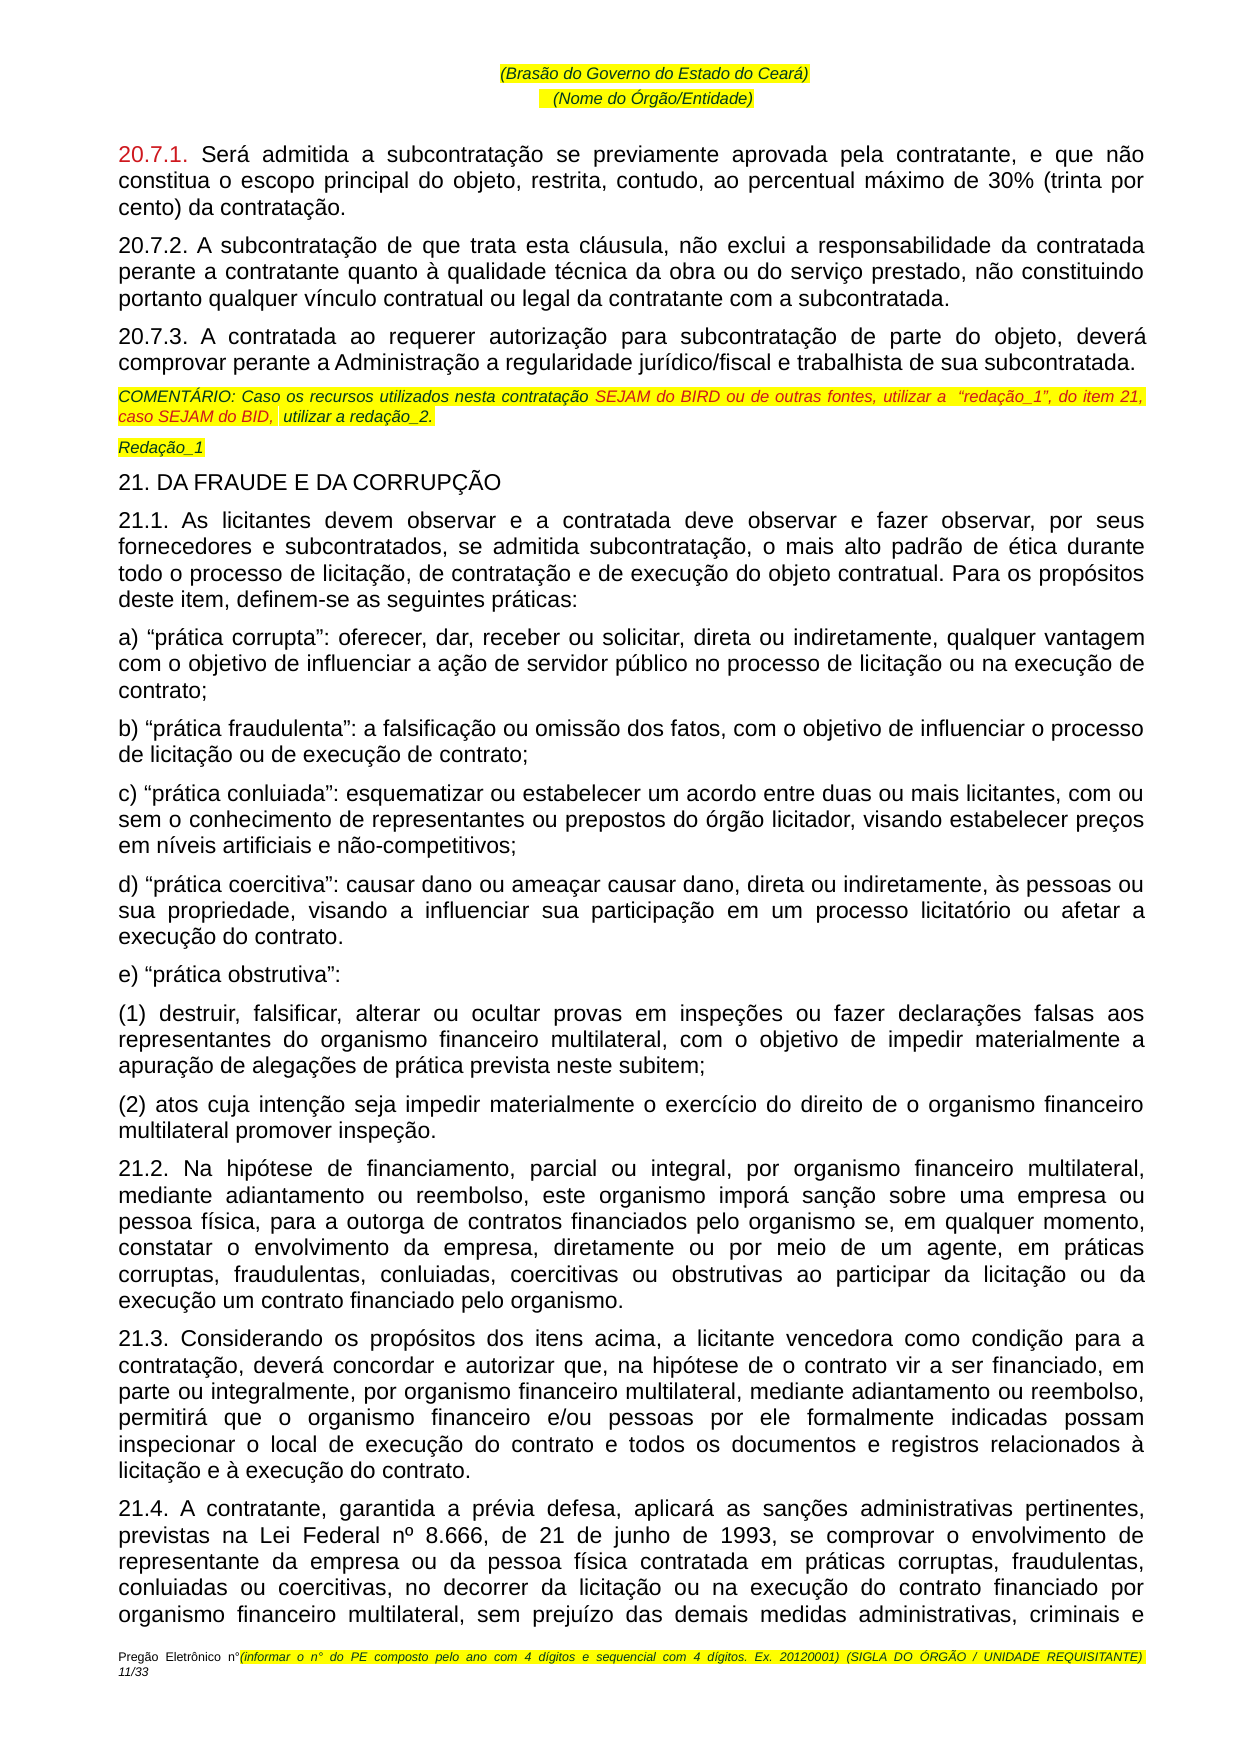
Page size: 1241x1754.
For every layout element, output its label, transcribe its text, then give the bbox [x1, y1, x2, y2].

text e) “prática obstrutiva”: [118, 961, 1146, 988]
text a) “prática corrupta”: oferecer, dar, receber ou solicitar, direta ou indiretamente, qualquer vantagem com o objetivo de influenciar a ação de servidor público no processo de licitação ou na execução de contrato; [118, 624, 1146, 703]
text 21.1. As licitantes devem observar e a contratada deve observar e fazer observar, por seus fornecedores e subcontratados, se admitida subcontratação, o mais alto padrão de ética durante todo o processo de licitação, de contratação e de execução do objeto contratual. Para os propósitos deste item, definem-se as seguintes práticas: [118, 507, 1146, 612]
text Redação_1 [118, 437, 1147, 457]
text COMENTÁRIO: Caso os recursos utilizados nesta contratação SEJAM do BIRD ou de outras fontes, utilizar a “redação_1”, do item 21, caso SEJAM do BID, utilizar a redação_2. [118, 387, 1146, 426]
text d) “prática coercitiva”: causar dano ou ameaçar causar dano, direta ou indiretamente, às pessoas ou sua propriedade, visando a influenciar sua participação em um processo licitatório ou afetar a execução do contrato. [118, 871, 1146, 949]
text b) “prática fraudulenta”: a falsificação ou omissão dos fatos, com o objetivo de influenciar o processo de licitação ou de execução de contrato; [118, 715, 1146, 768]
text 20.7.2. A subcontratação de que trata esta cláusula, não exclui a responsabilidade da contratada perante a contratante quanto à qualidade técnica da obra ou do serviço prestado, não constituindo portanto qualquer vínculo contratual ou legal da contratante com a subcontratada. [118, 232, 1146, 311]
text 21.3. Considerando os propósitos dos itens acima, a licitante vencedora como condição para a contratação, deverá concordar e autorizar que, na hipótese de o contrato vir a ser financiado, em parte ou integralmente, por organismo financeiro multilateral, mediante adiantamento ou reembolso, permitirá que o organismo financeiro e/ou pessoas por ele formalmente indicadas possam inspecionar o local de execução do contrato e todos os documentos e registros relacionados à licitação e à execução do contrato. [118, 1325, 1146, 1483]
text (2) atos cuja intenção seja impedir materialmente o exercício do direito de o organismo financeiro multilateral promover inspeção. [118, 1091, 1146, 1143]
text c) “prática conluiada”: esquematizar ou estabelecer um acordo entre duas ou mais licitantes, com ou sem o conhecimento de representantes ou prepostos do órgão licitador, visando estabelecer preços em níveis artificiais e não-competitivos; [118, 779, 1146, 859]
text 21.4. A contratante, garantida a prévia defesa, aplicará as sanções administrativas pertinentes, previstas na Lei Federal nº 8.666, de 21 de junho de 1993, se comprovar o envolvimento de representante da empresa ou da pessoa física contratada em práticas corruptas, fraudulentas, conluiadas ou coercitivas, no decorrer da licitação ou na execução do contrato financiado por organismo financeiro multilateral, sem prejuízo das demais medidas administrativas, criminais e [118, 1495, 1146, 1627]
text 21.2. Na hipótese de financiamento, parcial ou integral, por organismo financeiro multilateral, mediante adiantamento ou reembolso, este organismo imporá sanção sobre uma empresa ou pessoa física, para a outorga de contratos financiados pelo organismo se, em qualquer momento, constatar o envolvimento da empresa, diretamente ou por meio de um agente, em práticas corruptas, fraudulentas, conluiadas, coercitivas ou obstrutivas ao participar da licitação ou da execução um contrato financiado pelo organismo. [118, 1155, 1146, 1313]
text 21. DA FRAUDE E DA CORRUPÇÃO [118, 468, 1146, 495]
text 20.7.1. Será admitida a subcontratação se previamente aprovada pela contratante, e que não constitua o escopo principal do objeto, restrita, contudo, ao percentual máximo de 30% (trinta por cento) da contratação. [118, 141, 1146, 220]
text 20.7.3. A contratada ao requerer autorização para subcontratação de parte do objeto, deverá comprovar perante a Administração a regularidade jurídico/fiscal e trabalhista de sua subcontratada. [118, 323, 1147, 375]
text (1) destruir, falsificar, alterar ou ocultar provas em inspeções ou fazer declarações falsas aos representantes do organismo financeiro multilateral, com o objetivo de impedir materialmente a apuração de alegações de prática prevista neste subitem; [118, 1000, 1146, 1079]
